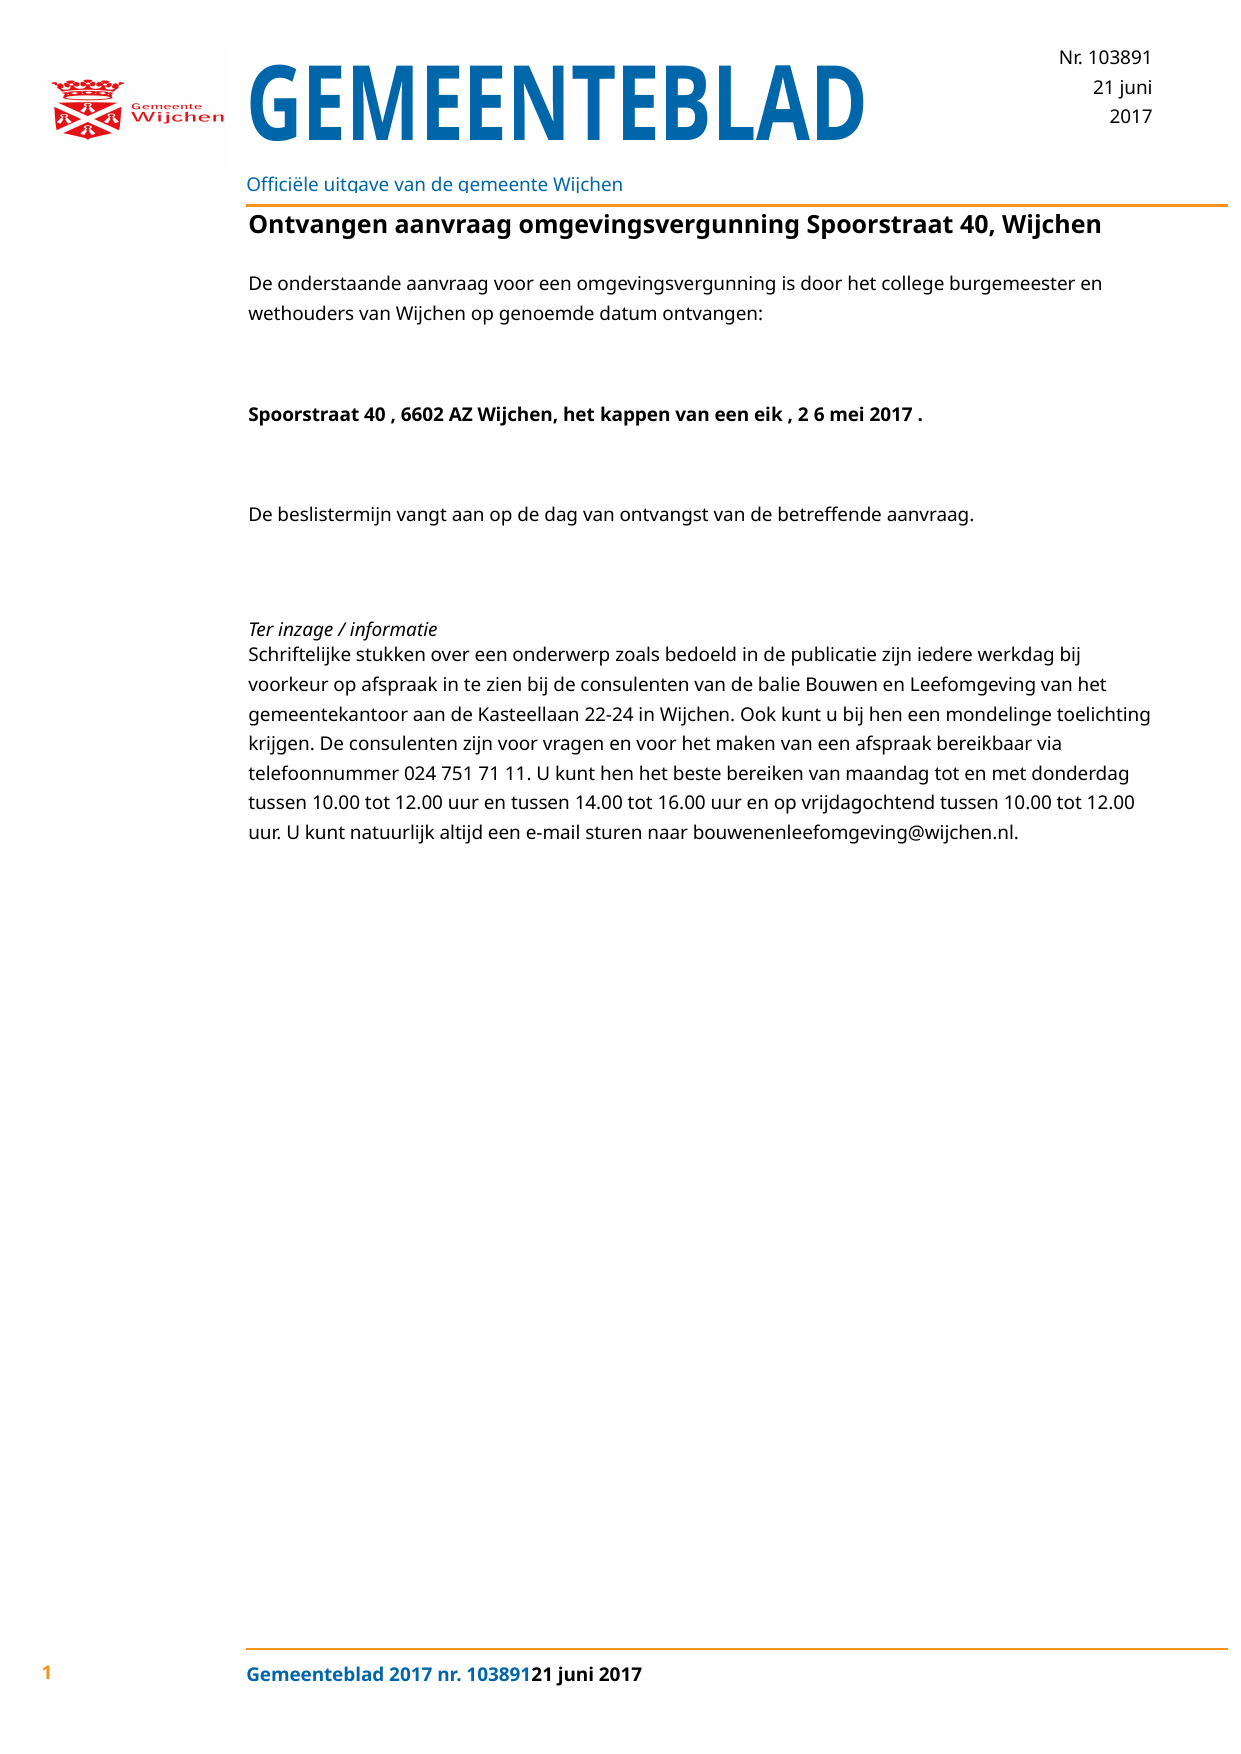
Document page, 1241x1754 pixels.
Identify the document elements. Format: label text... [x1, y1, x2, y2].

picture [41, 47, 231, 172]
text De onderstaande aanvraag voor een omgevingsvergunning is door het college burgemeester en wethouders van Wijchen op genoemde datum ontvangen: [248, 270, 1152, 326]
text Spoorstraat 40 , 6602 AZ Wijchen, het kappen van een eik , 2 6 mei 2017 . [248, 401, 1152, 426]
text Ter inzage / informatie [248, 616, 1152, 642]
text Schriftelijke stukken over een onderwerp zoals bedoeld in de publicatie zijn iedere werkdag bij voorkeur op afspraak in te zien bij de consulenten van de balie Bouwen en Leefomgeving van het gemeentekantoor aan de Kasteellaan 22-24 in Wijchen. Ook kunt u bij hen een mondelinge toelichting krijgen. De consulenten zijn voor vragen en voor het maken van een afspraak bereikbaar via telefoonnummer 024 751 71 11. U kunt hen het beste bereiken van maandag tot en met donderdag tussen 10.00 tot 12.00 uur en tussen 14.00 tot 16.00 uur en op vrijdagochtend tussen 10.00 tot 12.00 uur. U kunt natuurlijk altijd een e-mail sturen naar bouwenenleefomgeving@wijchen.nl. [248, 642, 1152, 845]
text De beslistermijn vangt aan op de dag van ontvangst van de betreffende aanvraag. [248, 502, 1152, 527]
text Ontvangen aanvraag omgevingsvergunning Spoorstraat 40, Wijchen [248, 207, 1152, 241]
